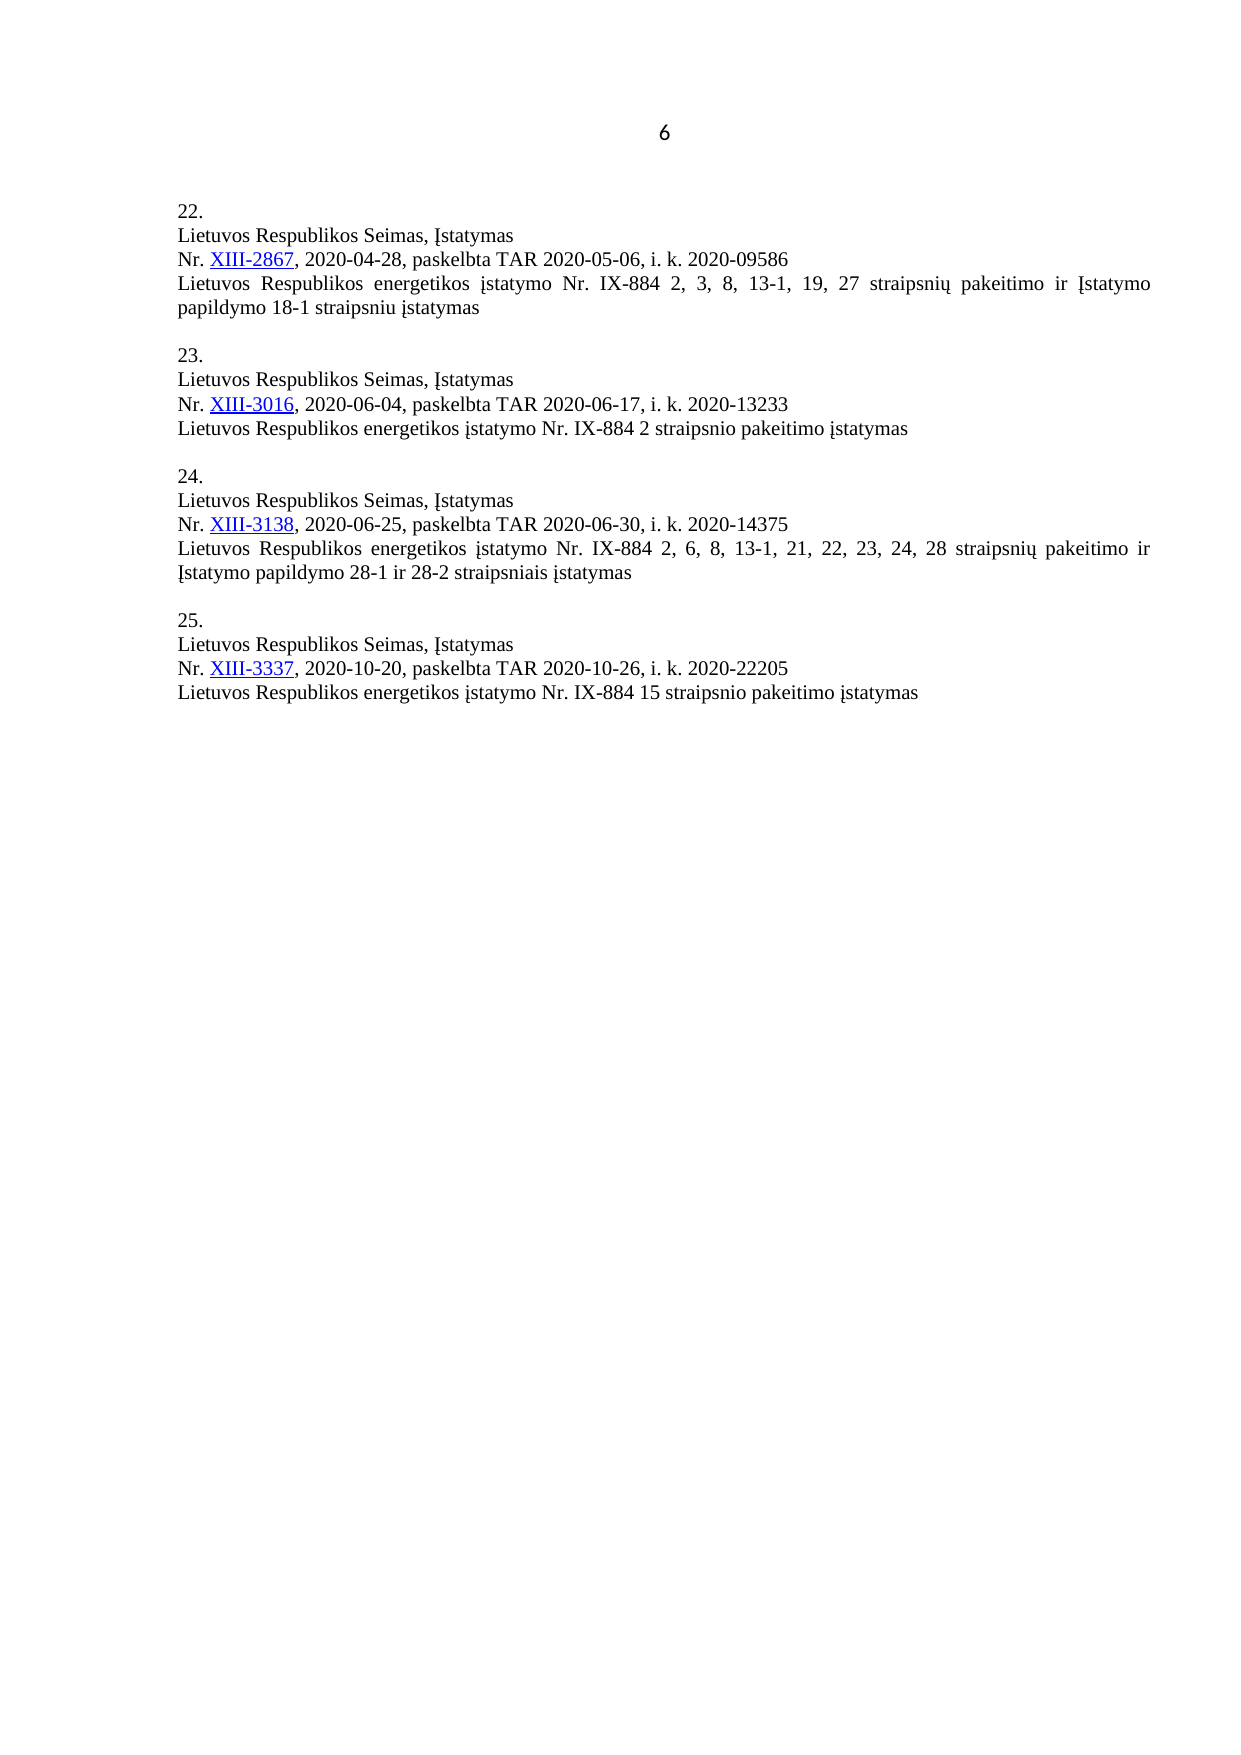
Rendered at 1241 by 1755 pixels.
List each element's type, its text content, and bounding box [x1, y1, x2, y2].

text 23. [177, 343, 1152, 367]
text Nr. XIII-3016, 2020-06-04, paskelbta TAR 2020-06-17, i. k. 2020-13233 [177, 391, 1152, 416]
text Lietuvos Respublikos Seimas, Įstatymas [177, 367, 1152, 391]
text Lietuvos Respublikos Seimas, Įstatymas [177, 488, 1152, 512]
text 25. [177, 608, 1152, 632]
text Lietuvos Respublikos energetikos įstatymo Nr. IX-884 2, 6, 8, 13-1, 21, 22, 23, 24, 28 straipsnių pakeitimo ir Įstatymo papildymo 28-1 ir 28-2 straipsniais įstatymas [177, 536, 1152, 584]
text Nr. XIII-3337, 2020-10-20, paskelbta TAR 2020-10-26, i. k. 2020-22205 [177, 656, 1152, 680]
text Nr. XIII-3138, 2020-06-25, paskelbta TAR 2020-06-30, i. k. 2020-14375 [177, 512, 1152, 536]
text Lietuvos Respublikos Seimas, Įstatymas [177, 223, 1152, 247]
text Lietuvos Respublikos Seimas, Įstatymas [177, 632, 1152, 656]
text 22. [177, 199, 1152, 223]
text 24. [177, 464, 1152, 488]
text Nr. XIII-2867, 2020-04-28, paskelbta TAR 2020-05-06, i. k. 2020-09586 [177, 247, 1152, 271]
text Lietuvos Respublikos energetikos įstatymo Nr. IX-884 2 straipsnio pakeitimo įstatymas [177, 416, 1152, 439]
text Lietuvos Respublikos energetikos įstatymo Nr. IX-884 2, 3, 8, 13-1, 19, 27 straipsnių pakeitimo ir Įstatymo papildymo 18-1 straipsniu įstatymas [177, 271, 1152, 319]
text Lietuvos Respublikos energetikos įstatymo Nr. IX-884 15 straipsnio pakeitimo įstatymas [177, 680, 1152, 704]
